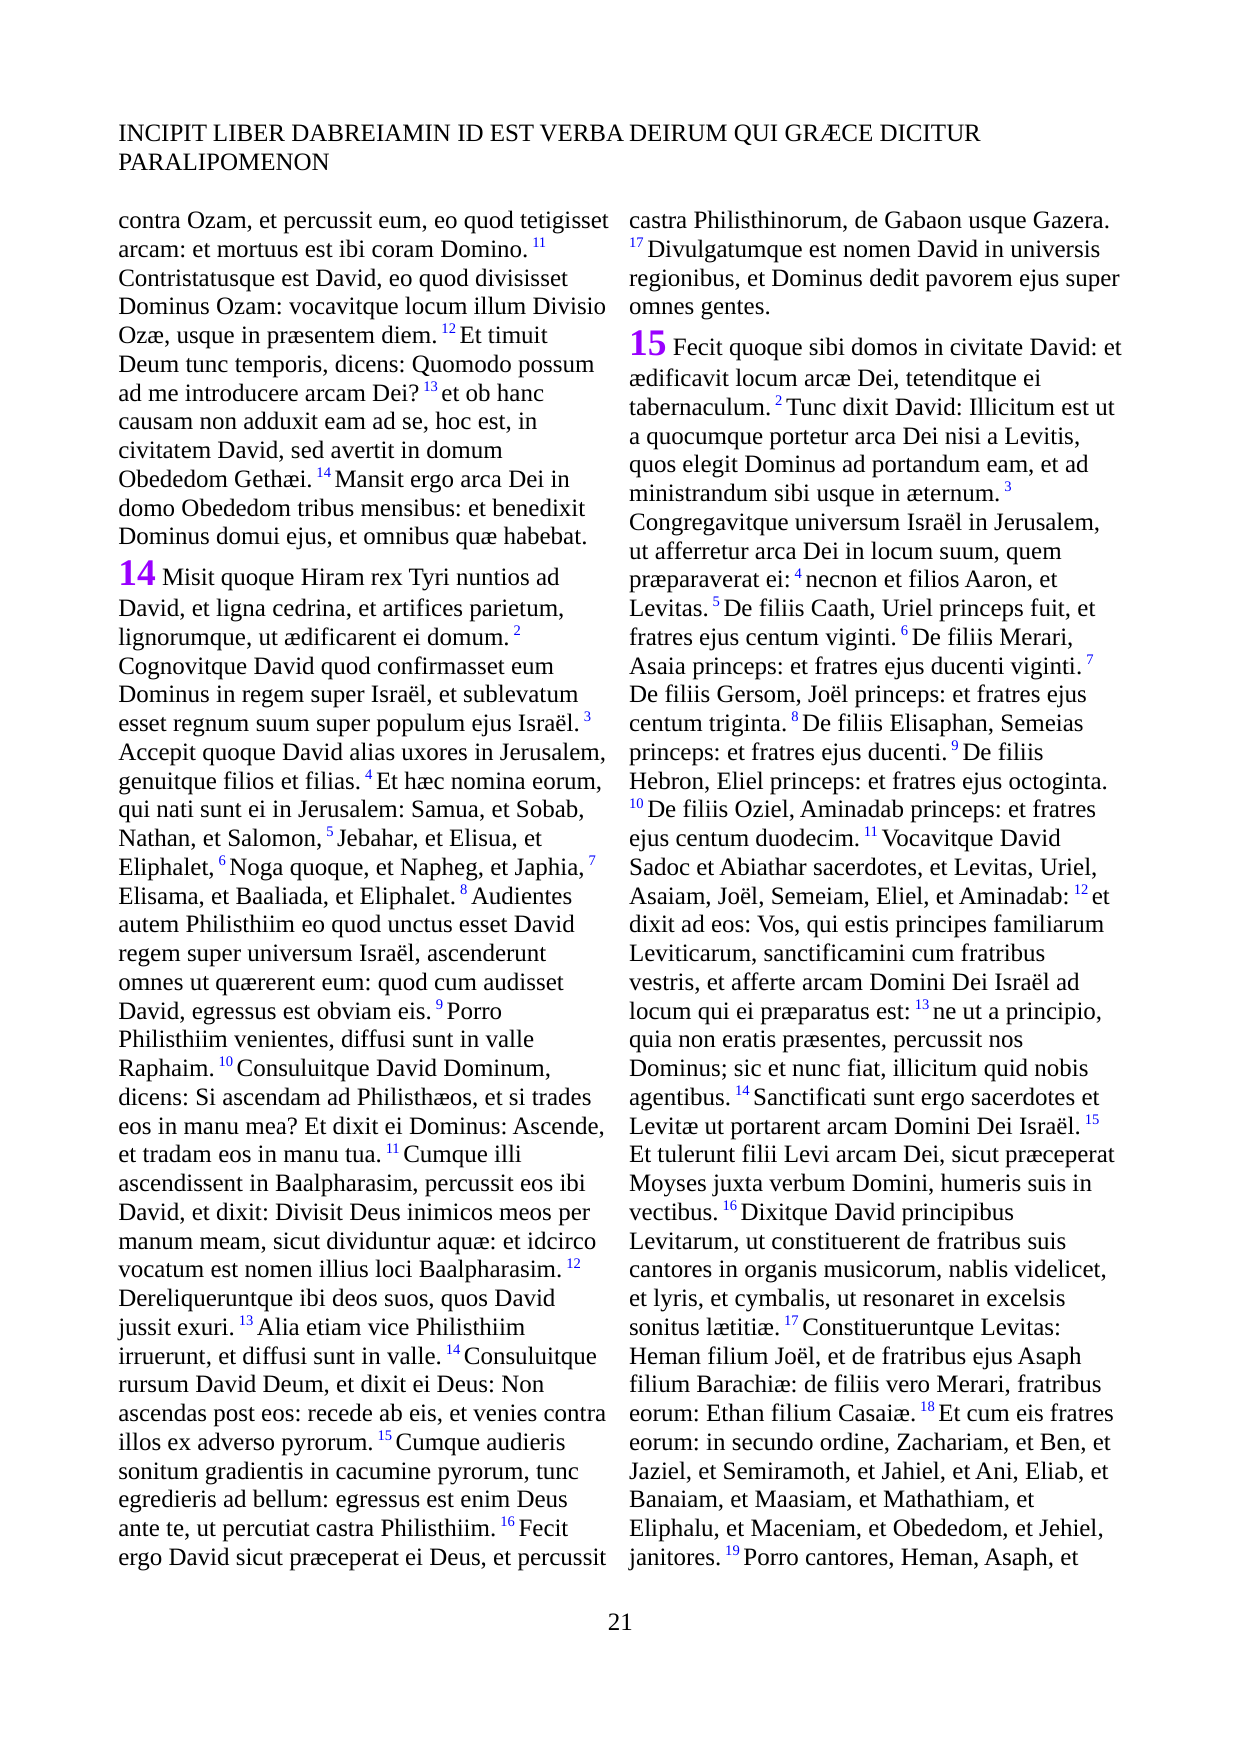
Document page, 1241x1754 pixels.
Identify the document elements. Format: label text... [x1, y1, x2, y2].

text 15 Fecit quoque sibi domos in civitate David: et ædificavit locum arcæ Dei, tetenditque ei tabernaculum. 2 Tunc dixit David: Illicitum est ut a quocumque portetur arca Dei nisi a Levitis, quos elegit Dominus ad portandum eam, et ad ministrandum sibi usque in æternum. 3 Congregavitque universum Israël in Jerusalem, ut afferretur arca Dei in locum suum, quem præparaverat ei: 4 necnon et filios Aaron, et Levitas. 5 De filiis Caath, Uriel princeps fuit, et fratres ejus centum viginti. 6 De filiis Merari, Asaia princeps: et fratres ejus ducenti viginti. 7 De filiis Gersom, Joël princeps: et fratres ejus centum triginta. 8 De filiis Elisaphan, Semeias princeps: et fratres ejus ducenti. 9 De filiis Hebron, Eliel princeps: et fratres ejus octoginta. 10 De filiis Oziel, Aminadab princeps: et fratres ejus centum duodecim. 11 Vocavitque David Sadoc et Abiathar sacerdotes, et Levitas, Uriel, Asaiam, Joël, Semeiam, Eliel, et Aminadab: 12 et dixit ad eos: Vos, qui estis principes familiarum Leviticarum, sanctificamini cum fratribus vestris, et afferte arcam Domini Dei Israël ad locum qui ei præparatus est: 13 ne ut a principio, quia non eratis præsentes, percussit nos Dominus; sic et nunc fiat, illicitum quid nobis agentibus. 14 Sanctificati sunt ergo sacerdotes et Levitæ ut portarent arcam Domini Dei Israël. 15 Et tulerunt filii Levi arcam Dei, sicut præceperat Moyses juxta verbum Domini, humeris suis in vectibus. 16 Dixitque David principibus Levitarum, ut constituerent de fratribus suis cantores in organis musicorum, nablis videlicet, et lyris, et cymbalis, ut resonaret in excelsis sonitus lætitiæ. 17 Constitueruntque Levitas: Heman filium Joël, et de fratribus ejus Asaph filium Barachiæ: de filiis vero Merari, fratribus eorum: Ethan filium Casaiæ. 18 Et cum eis fratres eorum: in secundo ordine, Zachariam, et Ben, et Jaziel, et Semiramoth, et Jahiel, et Ani, Eliab, et Banaiam, et Maasiam, et Mathathiam, et Eliphalu, et Maceniam, et Obededom, et Jehiel, janitores. 19 Porro cantores, Heman, Asaph, et [629, 320, 1122, 1571]
text contra Ozam, et percussit eum, eo quod tetigisset arcam: et mortuus est ibi coram Domino. 11 Contristatusque est David, eo quod divisisset Dominus Ozam: vocavitque locum illum Divisio Ozæ, usque in præsentem diem. 12 Et timuit Deum tunc temporis, dicens: Quomodo possum ad me introducere arcam Dei? 13 et ob hanc causam non adduxit eam ad se, hoc est, in civitatem David, sed avertit in domum Obededom Gethæi. 14 Mansit ergo arca Dei in domo Obededom tribus mensibus: et benedixit Dominus domui ejus, et omnibus quæ habebat. [118, 205, 611, 550]
text castra Philisthinorum, de Gabaon usque Gazera. 17 Divulgatumque est nomen David in universis regionibus, et Dominus dedit pavorem ejus super omnes gentes. [629, 205, 1122, 320]
text 14 Misit quoque Hiram rex Tyri nuntios ad David, et ligna cedrina, et artifices parietum, lignorumque, ut ædificarent ei domum. 2 Cognovitque David quod confirmasset eum Dominus in regem super Israël, et sublevatum esset regnum suum super populum ejus Israël. 3 Accepit quoque David alias uxores in Jerusalem, genuitque filios et filias. 4 Et hæc nomina eorum, qui nati sunt ei in Jerusalem: Samua, et Sobab, Nathan, et Salomon, 5 Jebahar, et Elisua, et Eliphalet, 6 Noga quoque, et Napheg, et Japhia, 7 Elisama, et Baaliada, et Eliphalet. 8 Audientes autem Philisthiim eo quod unctus esset David regem super universum Israël, ascenderunt omnes ut quærerent eum: quod cum audisset David, egressus est obviam eis. 9 Porro Philisthiim venientes, diffusi sunt in valle Raphaim. 10 Consuluitque David Dominum, dicens: Si ascendam ad Philisthæos, et si trades eos in manu mea? Et dixit ei Dominus: Ascende, et tradam eos in manu tua. 11 Cumque illi ascendissent in Baalpharasim, percussit eos ibi David, et dixit: Divisit Deus inimicos meos per manum meam, sicut dividuntur aquæ: et idcirco vocatum est nomen illius loci Baalpharasim. 12 Dereliqueruntque ibi deos suos, quos David jussit exuri. 13 Alia etiam vice Philisthiim irruerunt, et diffusi sunt in valle. 14 Consuluitque rursum David Deum, et dixit ei Deus: Non ascendas post eos: recede ab eis, et venies contra illos ex adverso pyrorum. 15 Cumque audieris sonitum gradientis in cacumine pyrorum, tunc egredieris ad bellum: egressus est enim Deus ante te, ut percutiat castra Philisthiim. 16 Fecit ergo David sicut præceperat ei Deus, et percussit [118, 550, 611, 1571]
